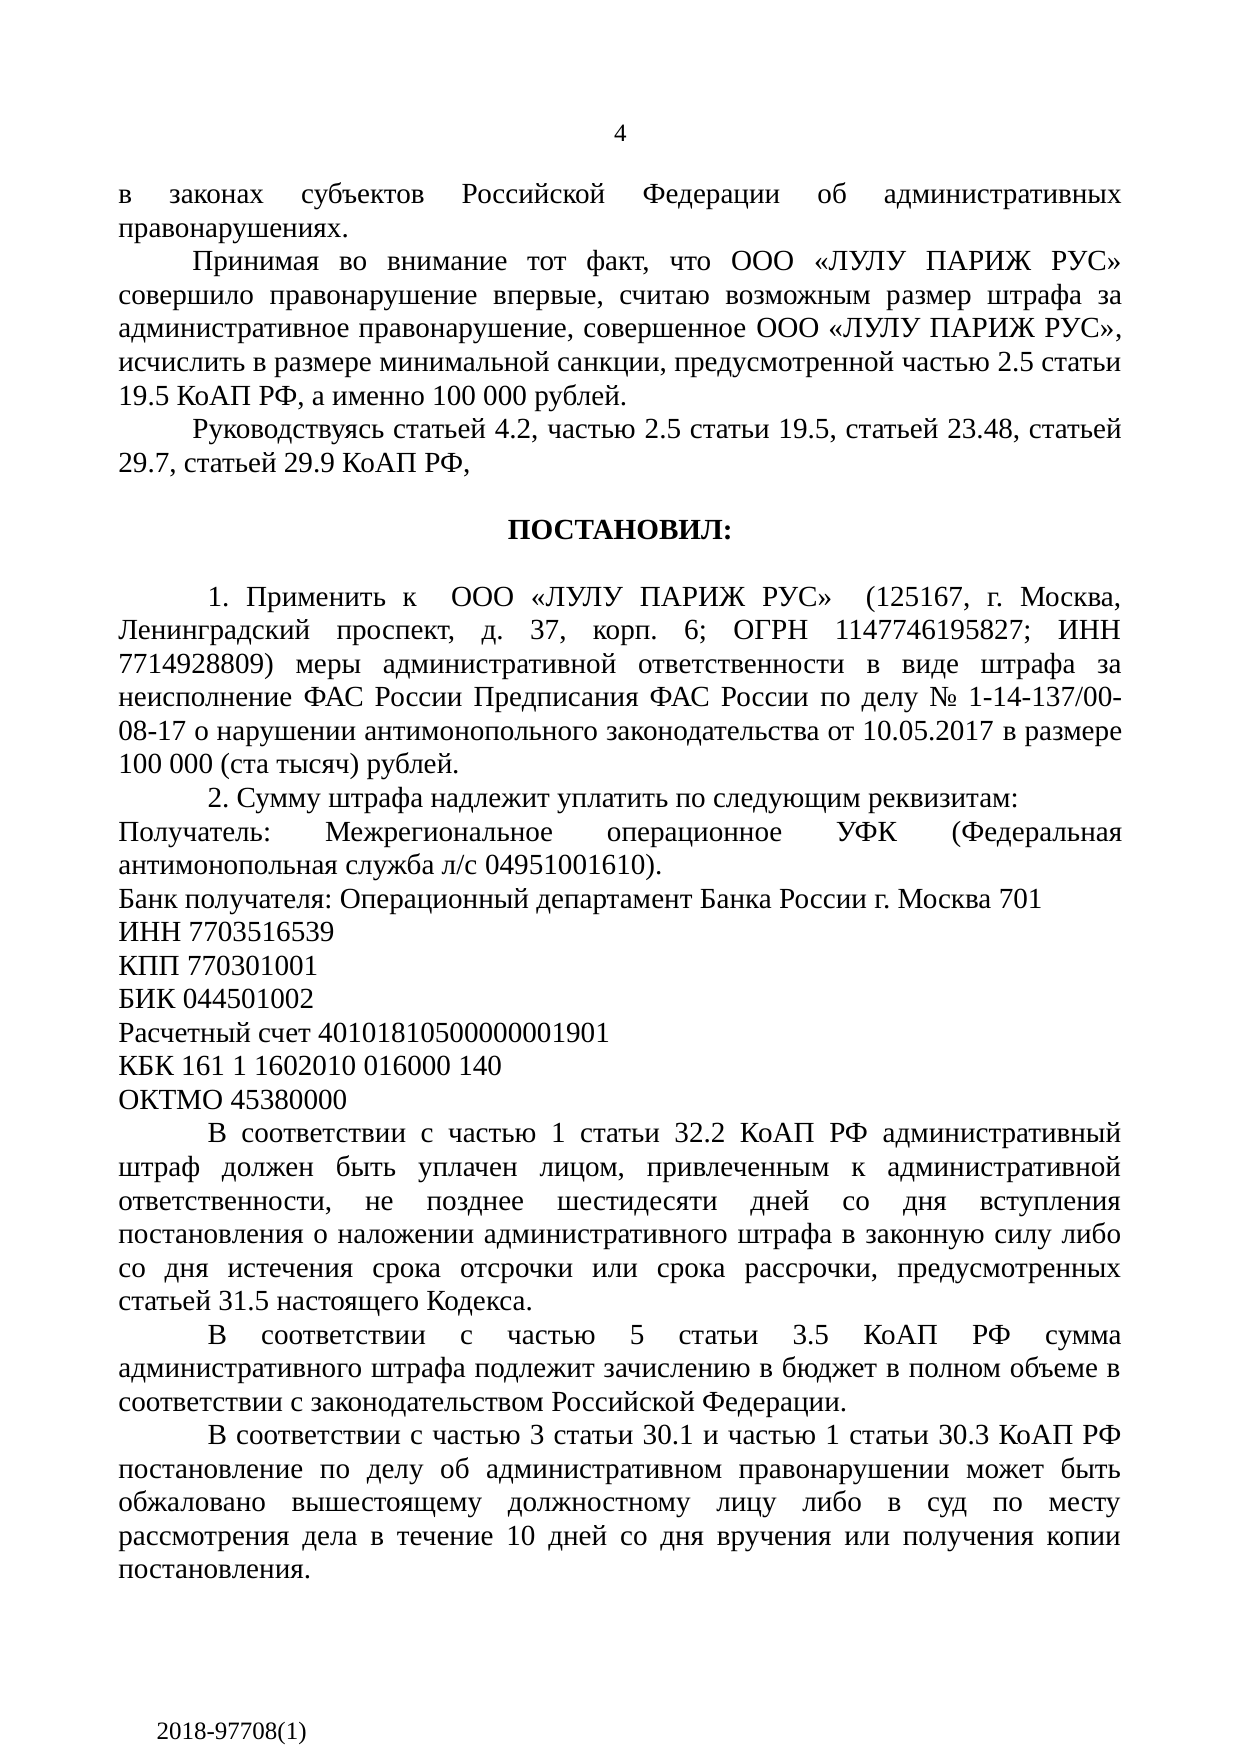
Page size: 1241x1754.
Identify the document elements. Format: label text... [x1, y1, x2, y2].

text Принимая во внимание тот факт, что ООО «ЛУЛУ ПАРИЖ РУС» совершило правонарушение впервые, считаю возможным размер штрафа за административное правонарушение, совершенное ООО «ЛУЛУ ПАРИЖ РУС», исчислить в размере минимальной санкции, предусмотренной частью 2.5 статьи 19.5 КоАП РФ, а именно 100 000 рублей. [118, 243, 1122, 411]
text 1. Применить к ООО «ЛУЛУ ПАРИЖ РУС» (125167, г. Москва, Ленинградский проспект, д. 37, корп. 6; ОГРН 1147746195827; ИНН 7714928809) меры административной ответственности в виде штрафа за неисполнение ФАС России Предписания ФАС России по делу № 1-14-137/00-08-17 о нарушении антимонопольного законодательства от 10.05.2017 в размере 100 000 (ста тысяч) рублей. [118, 579, 1122, 780]
text ПОСТАНОВИЛ: [118, 512, 1122, 545]
text Расчетный счет 40101810500000001901 [118, 1015, 1122, 1048]
text ОКТМО 45380000 [118, 1082, 1122, 1116]
text В соответствии с частью 5 статьи 3.5 КоАП РФ сумма административного штрафа подлежит зачислению в бюджет в полном объеме в соответствии с законодательством Российской Федерации. [118, 1317, 1122, 1417]
text Получатель: Межрегиональное операционное УФК (Федеральная антимонопольная служба л/с 04951001610). [118, 814, 1122, 881]
text Руководствуясь статьей 4.2, частью 2.5 статьи 19.5, статьей 23.48, статьей 29.7, статьей 29.9 КоАП РФ, [118, 411, 1122, 478]
text 2. Сумму штрафа надлежит уплатить по следующим реквизитам: [118, 780, 1122, 814]
text КБК 161 1 1602010 016000 140 [118, 1048, 1122, 1082]
text В соответствии с частью 3 статьи 30.1 и частью 1 статьи 30.3 КоАП РФ постановление по делу об административном правонарушении может быть обжаловано вышестоящему должностному лицу либо в суд по месту рассмотрения дела в течение 10 дней со дня вручения или получения копии постановления. [118, 1417, 1122, 1585]
text в законах субъектов Российской Федерации об административных правонарушениях. [118, 176, 1122, 243]
text В соответствии с частью 1 статьи 32.2 КоАП РФ административный штраф должен быть уплачен лицом, привлеченным к административной ответственности, не позднее шестидесяти дней со дня вступления постановления о наложении административного штрафа в законную силу либо со дня истечения срока отсрочки или срока рассрочки, предусмотренных статьей 31.5 настоящего Кодекса. [118, 1116, 1122, 1317]
text Банк получателя: Операционный департамент Банка России г. Москва 701 [118, 881, 1122, 914]
text БИК 044501002 [118, 981, 1122, 1015]
text КПП 770301001 [118, 948, 1122, 981]
text ИНН 7703516539 [118, 914, 1122, 948]
